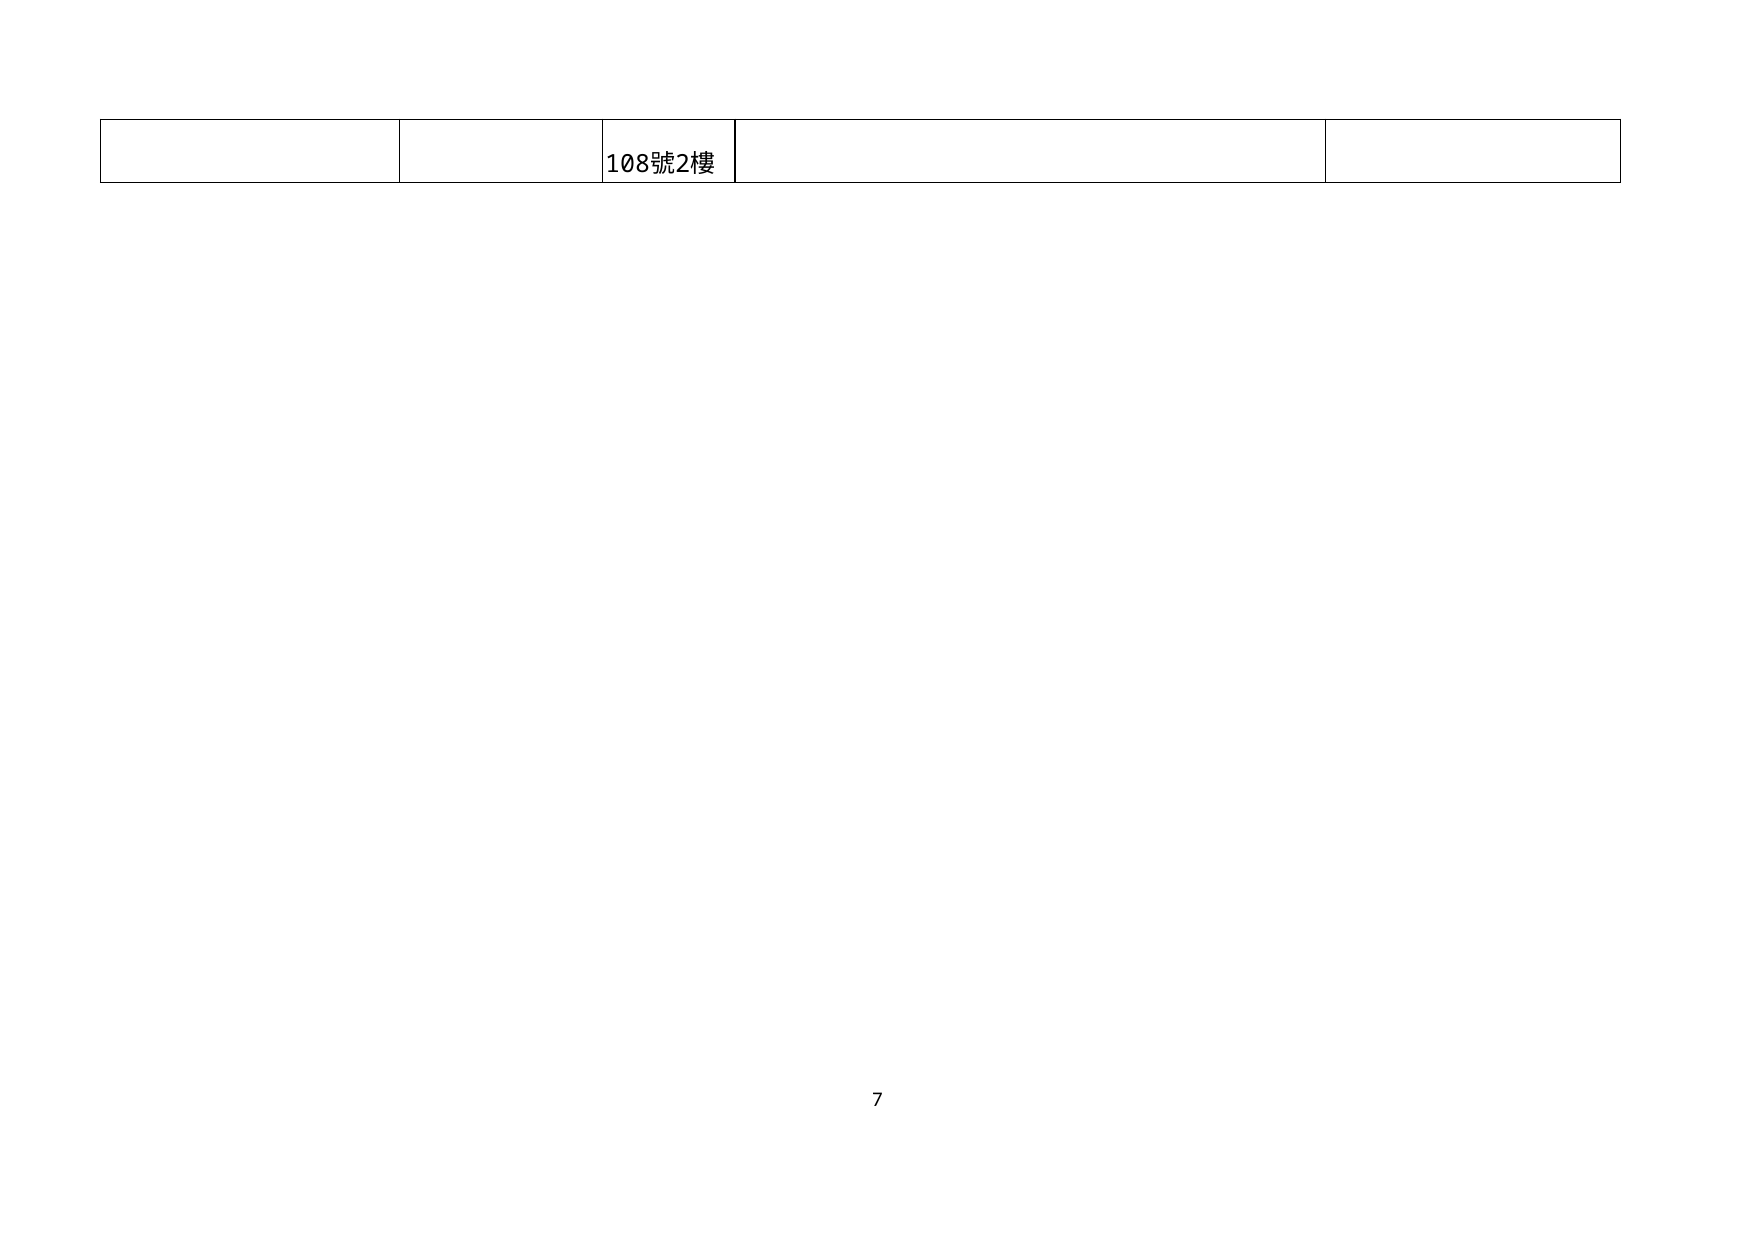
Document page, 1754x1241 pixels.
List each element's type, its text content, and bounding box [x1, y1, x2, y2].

table_cell [101, 120, 399, 182]
table_cell 108號2樓 [603, 120, 734, 182]
table_cell [736, 120, 1325, 182]
table_cell [1326, 120, 1620, 182]
table_cell [400, 120, 602, 182]
